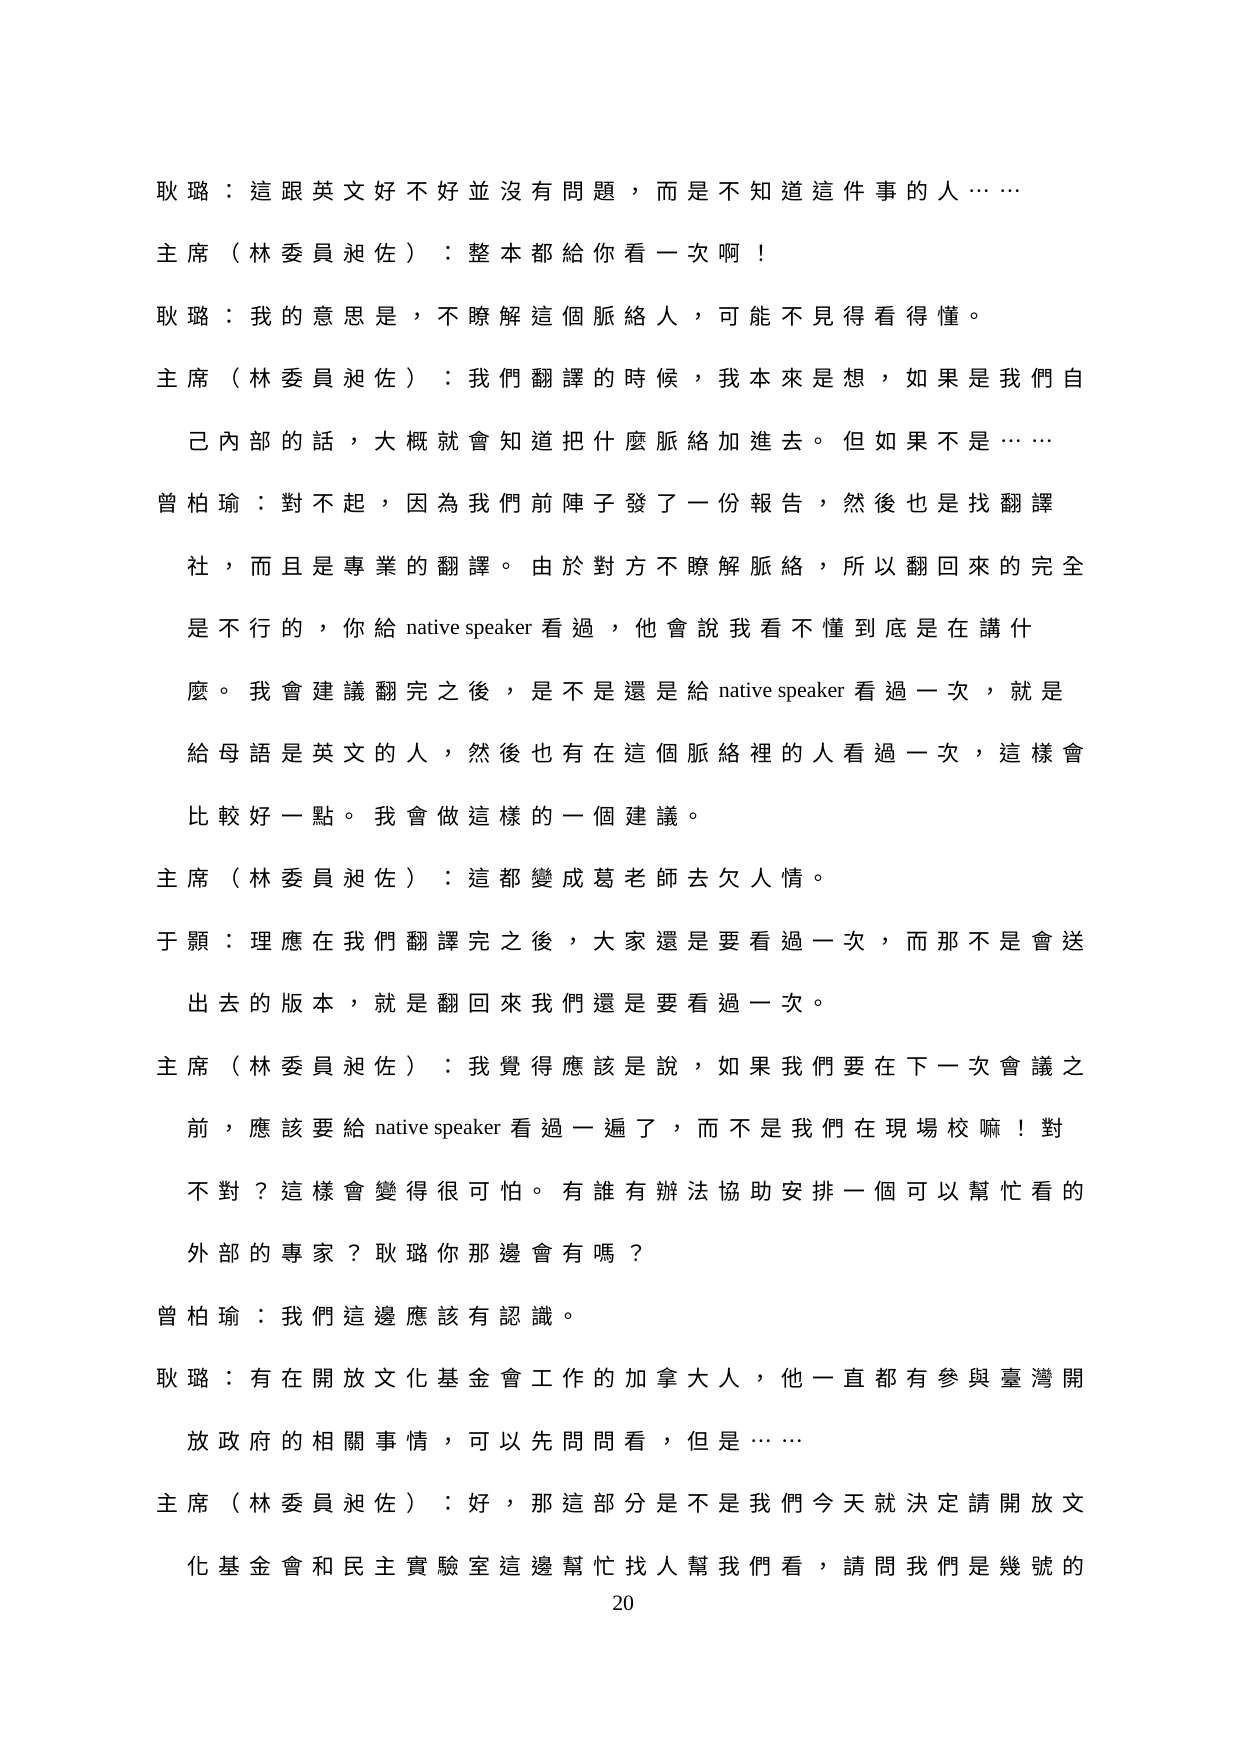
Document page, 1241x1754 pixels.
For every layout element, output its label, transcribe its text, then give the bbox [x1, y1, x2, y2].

text 耿璐：有在開放文化基金會工作的加拿大人，他一直都有參與臺灣開放政府的相關事情，可以先問問看，但是…… [151, 1346, 1089, 1471]
text 于顥：理應在我們翻譯完之後，大家還是要看過一次，而那不是會送出去的版本，就是翻回來我們還是要看過一次。 [151, 908, 1089, 1033]
text 主席（林委員昶佐）：我覺得應該是說，如果我們要在下一次會議之前，應該要給native speaker看過一遍了，而不是我們在現場校嘛！對不對？這樣會變得很可怕。有誰有辦法協助安排一個可以幫忙看的外部的專家？耿璐你那邊會有嗎？ [151, 1033, 1089, 1283]
text 曾柏瑜：對不起，因為我們前陣子發了一份報告，然後也是找翻譯社，而且是專業的翻譯。由於對方不瞭解脈絡，所以翻回來的完全是不行的，你給native speaker看過，他會說我看不懂到底是在講什麼。我會建議翻完之後，是不是還是給native speaker看過一次，就是給母語是英文的人，然後也有在這個脈絡裡的人看過一次，這樣會比較好一點。我會做這樣的一個建議。 [151, 471, 1089, 846]
text 曾柏瑜：我們這邊應該有認識。 [151, 1283, 1089, 1346]
text 耿璐：我的意思是，不瞭解這個脈絡人，可能不見得看得懂。 [151, 283, 1089, 346]
text 主席（林委員昶佐）：好，那這部分是不是我們今天就決定請開放文化基金會和民主實驗室這邊幫忙找人幫我們看，請問我們是幾號的 [151, 1471, 1089, 1584]
text 主席（林委員昶佐）：整本都給你看一次啊！ [151, 221, 1089, 283]
text 耿璐：這跟英文好不好並沒有問題，而是不知道這件事的人…… [151, 158, 1089, 221]
text 主席（林委員昶佐）：這都變成葛老師去欠人情。 [151, 846, 1089, 908]
text 主席（林委員昶佐）：我們翻譯的時候，我本來是想，如果是我們自己內部的話，大概就會知道把什麼脈絡加進去。但如果不是…… [151, 346, 1089, 471]
